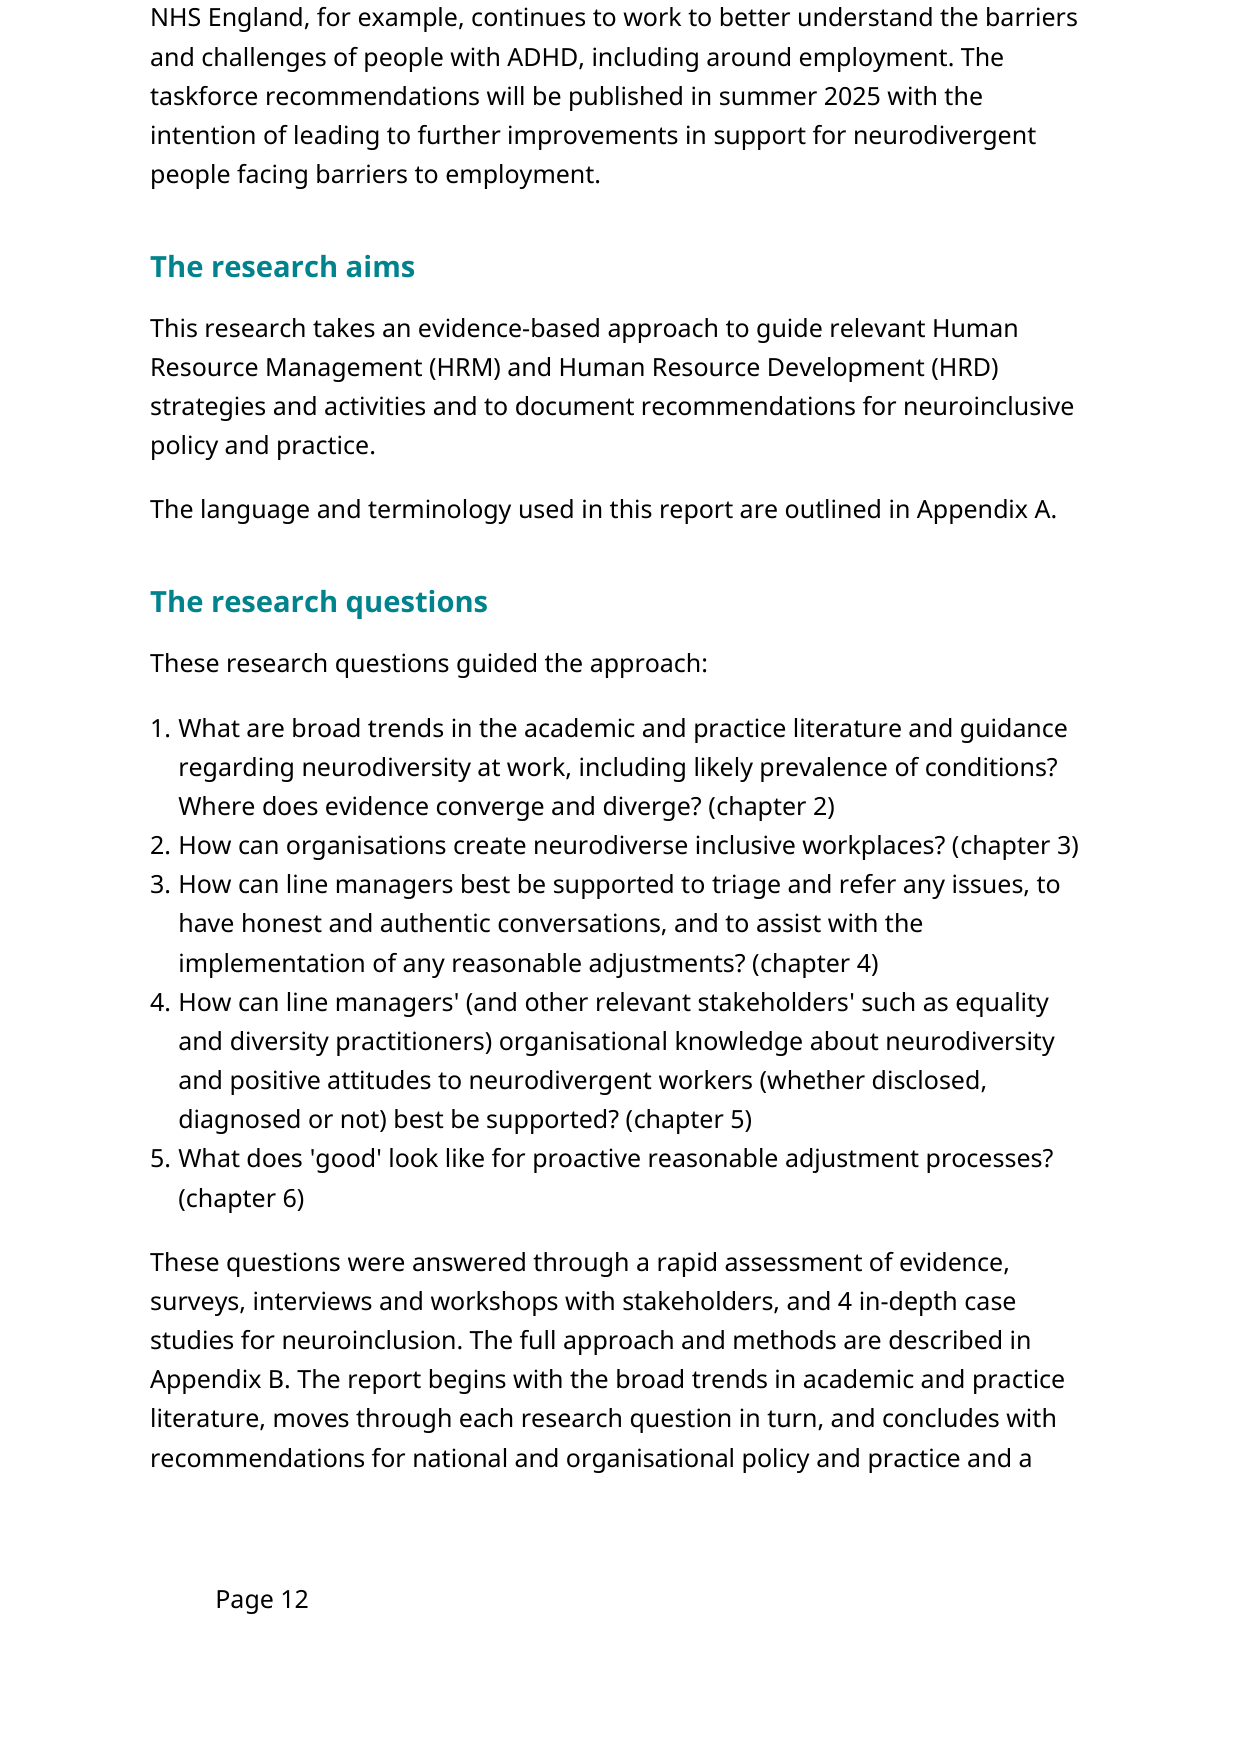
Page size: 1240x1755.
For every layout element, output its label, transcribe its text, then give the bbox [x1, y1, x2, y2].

text These research questions guided the approach: [150, 646, 1089, 680]
text NHS England, for example, continues to work to better understand the barriers and challenges of people with ADHD, including around employment. The taskforce recommendations will be published in summer 2025 with the intention of leading to further improvements in support for neurodivergent people facing barriers to employment. [150, 0, 1089, 191]
list What does 'good' look like for proactive reasonable adjustment processes? (chapter 6) [150, 1141, 1089, 1214]
list How can line managers best be supported to triage and refer any issues, to have honest and authentic conversations, and to assist with the implementation of any reasonable adjustments? (chapter 4) [150, 867, 1089, 979]
list What are broad trends in the academic and practice literature and guidance regarding neurodiversity at work, including likely prevalence of conditions? Where does evidence converge and diverge? (chapter 2) [150, 710, 1089, 823]
subtitle The research questions [150, 581, 1089, 621]
subtitle The research aims [150, 246, 1089, 286]
list How can line managers' (and other relevant stakeholders' such as equality and diversity practitioners) organisational knowledge about neurodiversity and positive attitudes to neurodivergent workers (whether disclosed, diagnosed or not) best be supported? (chapter 5) [150, 984, 1089, 1136]
list How can organisations create neurodiverse inclusive workplaces? (chapter 3) [150, 828, 1089, 862]
text These questions were answered through a rapid assessment of evidence, surveys, interviews and workshops with stakeholders, and 4 in-depth case studies for neuroinclusion. The full approach and methods are described in Appendix B. The report begins with the broad trends in academic and practice literature, moves through each research question in turn, and concludes with recommendations for national and organisational policy and practice and a [150, 1244, 1089, 1474]
text The language and terminology used in this report are outlined in Appendix A. [150, 492, 1089, 526]
text This research takes an evidence-based approach to guide relevant Human Resource Management (HRM) and Human Resource Development (HRD) strategies and activities and to document recommendations for neuroinclusive policy and practice. [150, 311, 1089, 462]
